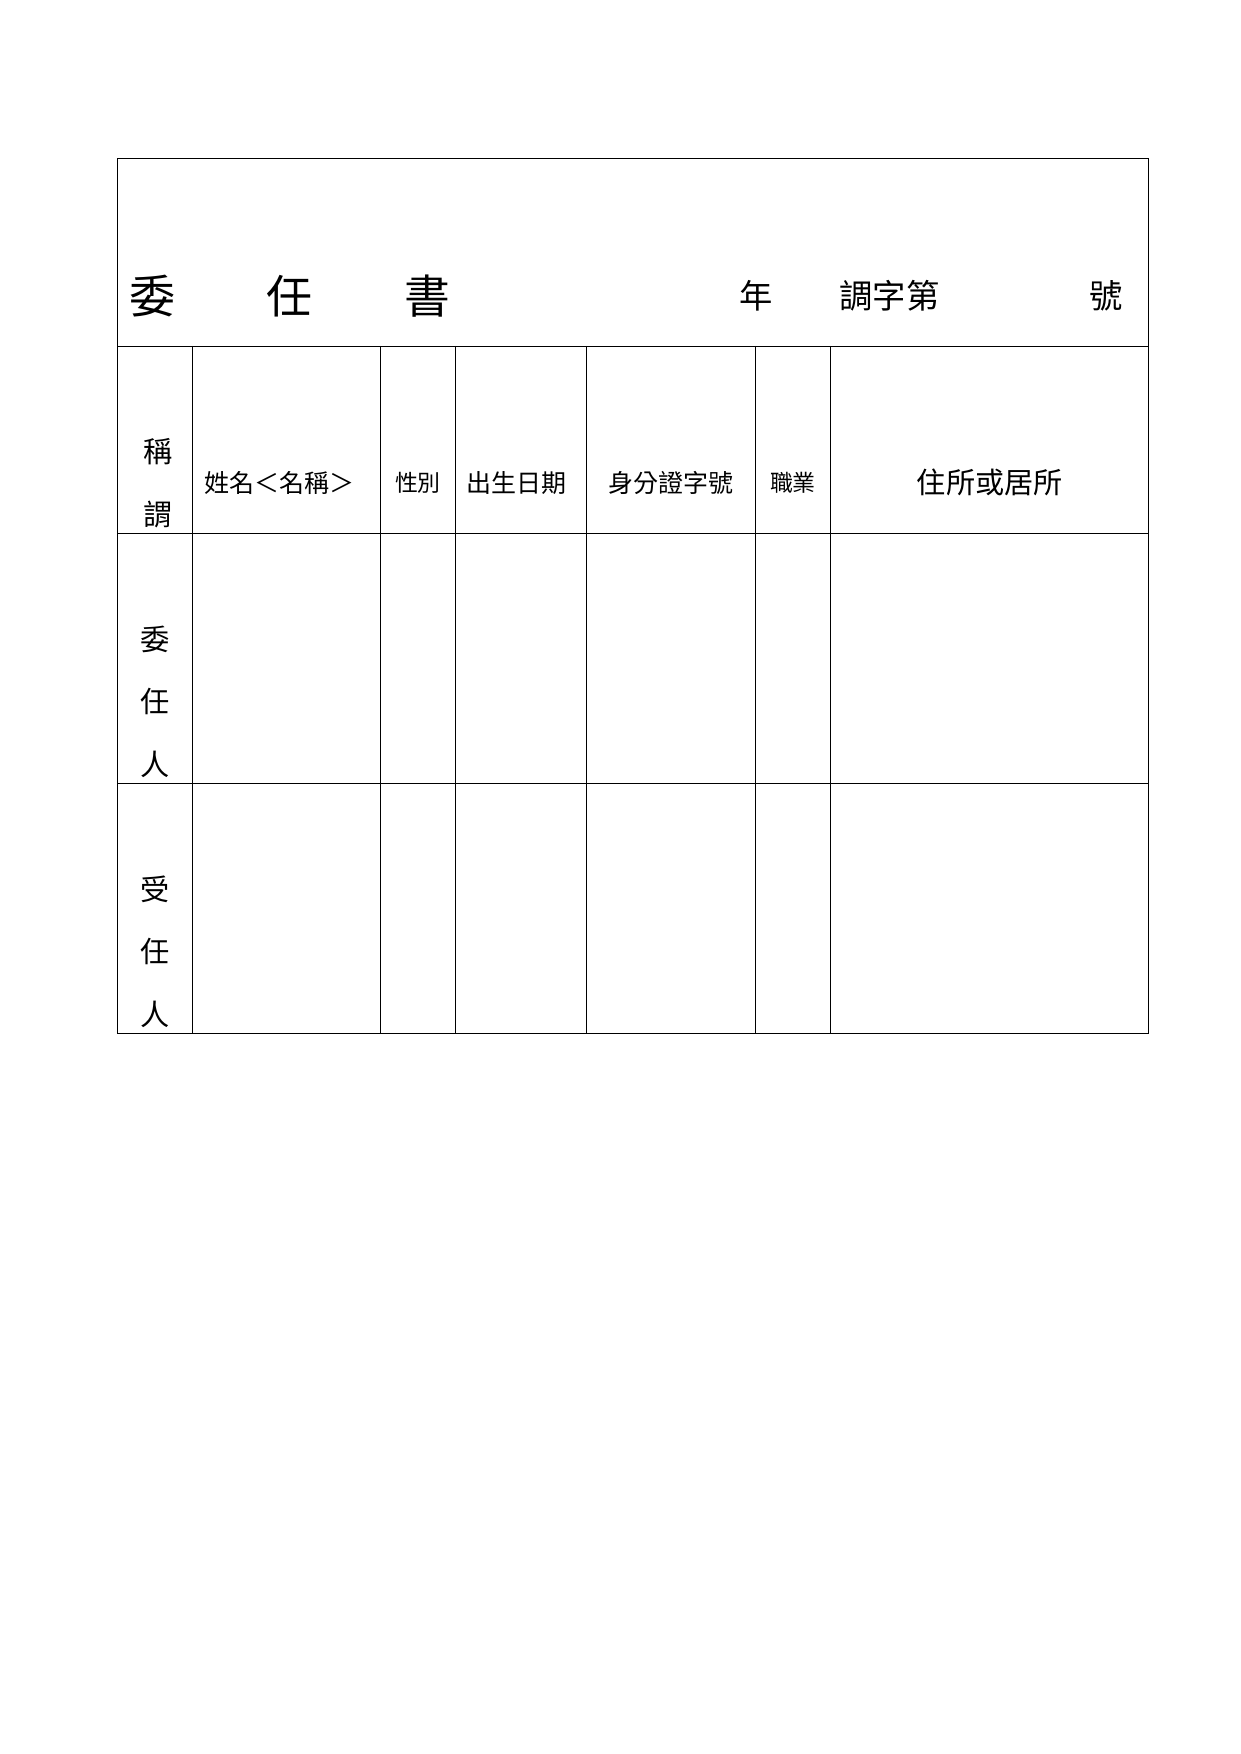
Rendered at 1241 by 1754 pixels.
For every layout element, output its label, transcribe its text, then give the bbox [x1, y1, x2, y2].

table_cell 受任人 [118, 784, 192, 1033]
table_cell [193, 534, 380, 783]
table_cell 職業 [756, 347, 830, 533]
table_header 委 任 書 年 調字第 號 [118, 159, 1148, 346]
table_cell 委任人 [118, 534, 192, 783]
table_cell [587, 534, 755, 783]
table_cell [756, 534, 830, 783]
table_cell 住所或居所 [831, 347, 1148, 533]
table_cell 身分證字號 [587, 347, 755, 533]
table_cell [381, 784, 455, 1033]
table_cell 稱 謂 [118, 347, 192, 533]
table_cell 性別 [381, 347, 455, 533]
table_cell [193, 784, 380, 1033]
table_cell [587, 784, 755, 1033]
table_cell [831, 534, 1148, 783]
table_cell [756, 784, 830, 1033]
table_cell [831, 784, 1148, 1033]
table_cell [456, 784, 586, 1033]
table_cell [381, 534, 455, 783]
table_cell 姓名＜名稱＞ [193, 347, 380, 533]
table_cell [456, 534, 586, 783]
table_cell 出生日期 [456, 347, 586, 533]
